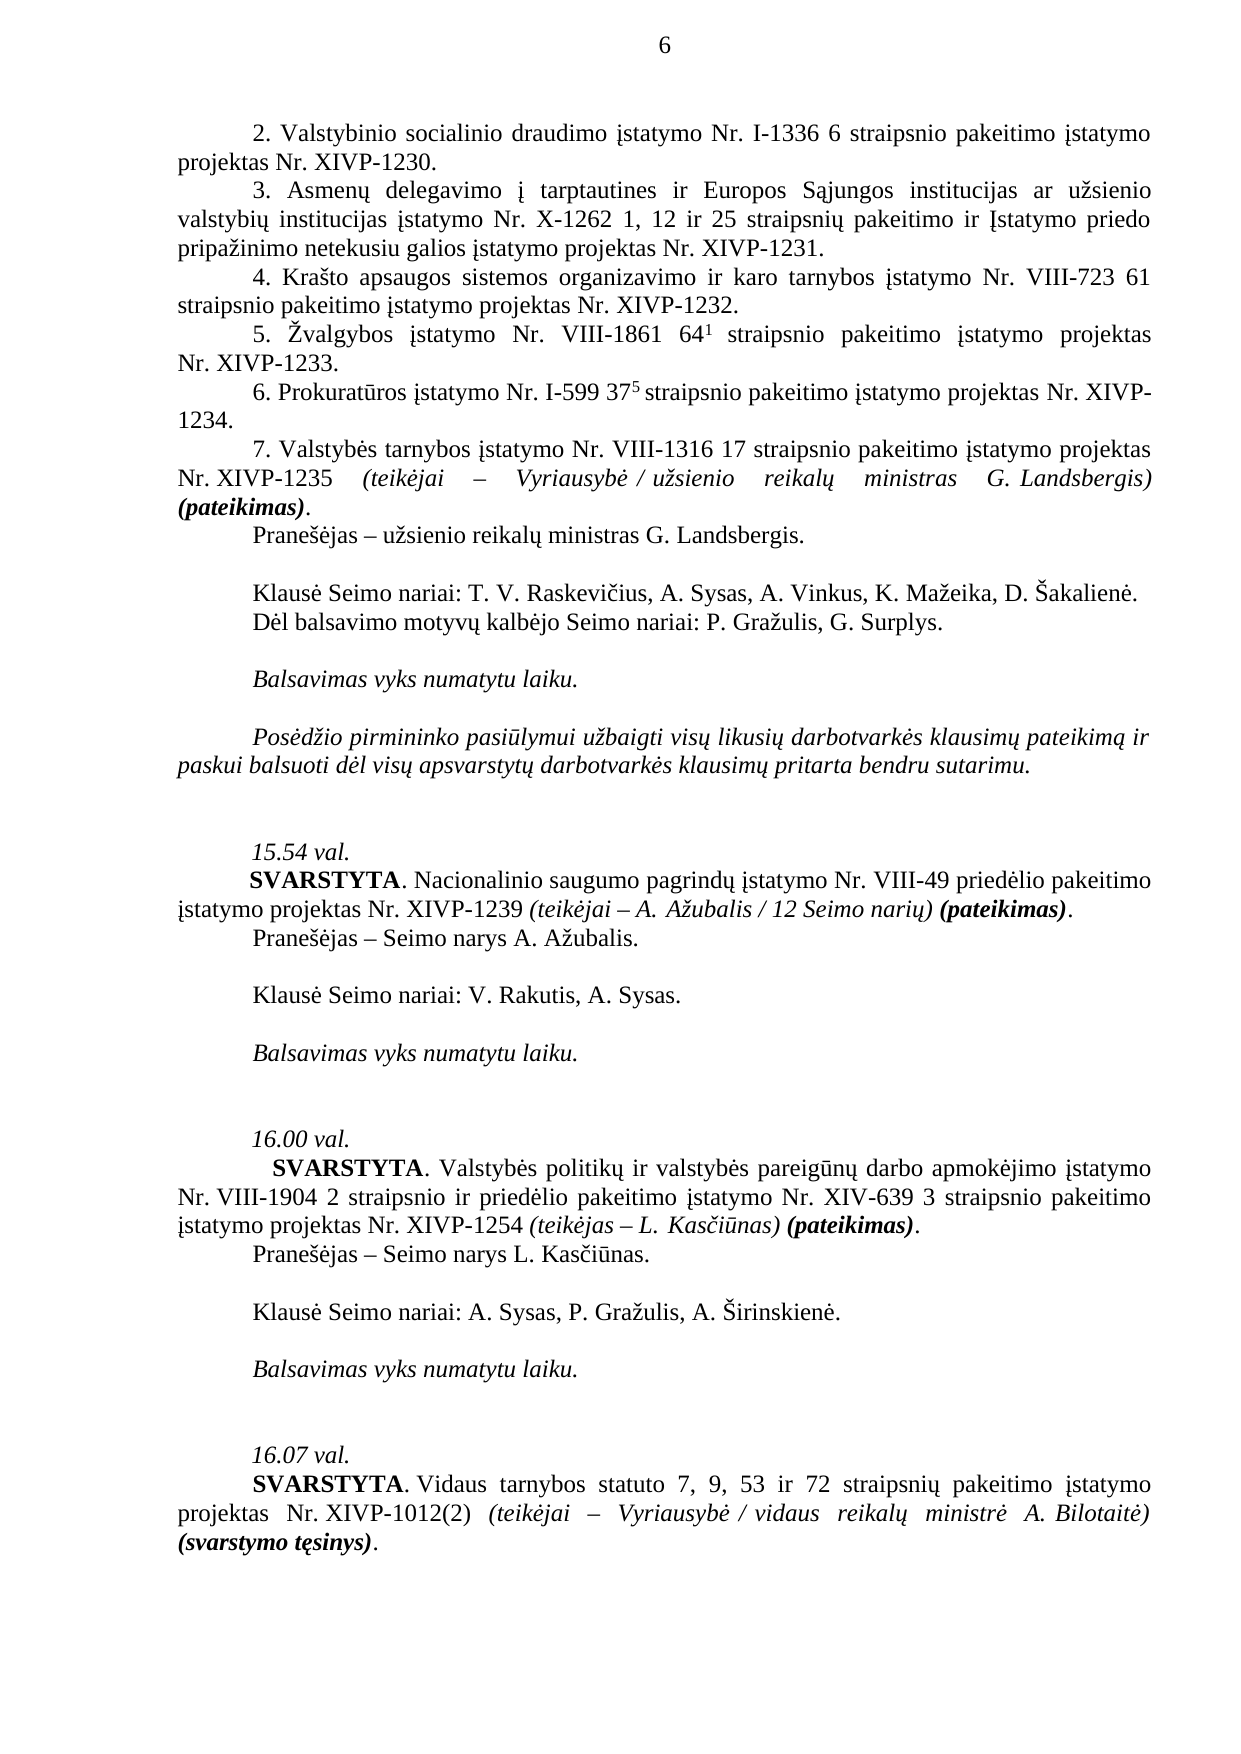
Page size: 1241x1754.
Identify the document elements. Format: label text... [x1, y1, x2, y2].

text Balsavimas vyks numatytu laiku. [177, 664, 1152, 693]
text Balsavimas vyks numatytu laiku. [177, 1038, 1152, 1067]
text 15.54 val. [177, 837, 1152, 866]
text Balsavimas vyks numatytu laiku. [177, 1354, 1152, 1383]
text 5. Žvalgybos įstatymo Nr. VIII-1861 641 straipsnio pakeitimo įstatymo projektas Nr. XIVP-1233. [177, 319, 1152, 377]
text 16.00 val. [177, 1124, 1152, 1153]
text 2. Valstybinio socialinio draudimo įstatymo Nr. I-1336 6 straipsnio pakeitimo įstatymo projektas Nr. XIVP-1230. [177, 118, 1152, 176]
text SVARSTYTA. Valstybės politikų ir valstybės pareigūnų darbo apmokėjimo įstatymo Nr. VIII-1904 2 straipsnio ir priedėlio pakeitimo įstatymo Nr. XIV-639 3 straipsnio pakeitimo įstatymo projektas Nr. XIVP-1254 (teikėjas – L. Kasčiūnas) (pateikimas). [177, 1153, 1152, 1239]
text Klausė Seimo nariai: T. V. Raskevičius, A. Sysas, A. Vinkus, K. Mažeika, D. Šakalienė. [177, 578, 1152, 607]
text Pranešėjas – užsienio reikalų ministras G. Landsbergis. [177, 521, 1152, 549]
text 16.07 val. [177, 1441, 1152, 1469]
text 6. Prokuratūros įstatymo Nr. I-599 375 straipsnio pakeitimo įstatymo projektas Nr. XIVP-1234. [177, 377, 1152, 434]
text Pranešėjas – Seimo narys L. Kasčiūnas. [177, 1239, 1152, 1268]
text 3. Asmenų delegavimo į tarptautines ir Europos Sąjungos institucijas ar užsienio valstybių institucijas įstatymo Nr. X-1262 1, 12 ir 25 straipsnių pakeitimo ir Įstatymo priedo pripažinimo netekusiu galios įstatymo projektas Nr. XIVP-1231. [177, 176, 1152, 262]
text SVARSTYTA. Nacionalinio saugumo pagrindų įstatymo Nr. VIII-49 priedėlio pakeitimo įstatymo projektas Nr. XIVP-1239 (teikėjai – A. Ažubalis / 12 Seimo narių) (pateikimas). [177, 866, 1152, 923]
text Klausė Seimo nariai: A. Sysas, P. Gražulis, A. Širinskienė. [177, 1297, 1152, 1326]
text Posėdžio pirmininko pasiūlymui užbaigti visų likusių darbotvarkės klausimų pateikimą ir paskui balsuoti dėl visų apsvarstytų darbotvarkės klausimų pritarta bendru sutarimu. [177, 722, 1152, 779]
text 7. Valstybės tarnybos įstatymo Nr. VIII-1316 17 straipsnio pakeitimo įstatymo projektas Nr. XIVP-1235 (teikėjai – Vyriausybė / užsienio reikalų ministras G. Landsbergis) (pateikimas). [177, 434, 1152, 521]
text Dėl balsavimo motyvų kalbėjo Seimo nariai: P. Gražulis, G. Surplys. [177, 607, 1152, 636]
text Pranešėjas – Seimo narys A. Ažubalis. [177, 923, 1152, 952]
text SVARSTYTA. Vidaus tarnybos statuto 7, 9, 53 ir 72 straipsnių pakeitimo įstatymo projektas Nr. XIVP-1012(2) (teikėjai – Vyriausybė / vidaus reikalų ministrė A. Bilotaitė) (svarstymo tęsinys). [177, 1469, 1152, 1556]
text 4. Krašto apsaugos sistemos organizavimo ir karo tarnybos įstatymo Nr. VIII-723 61 straipsnio pakeitimo įstatymo projektas Nr. XIVP-1232. [177, 262, 1152, 319]
text Klausė Seimo nariai: V. Rakutis, A. Sysas. [177, 981, 1152, 1009]
